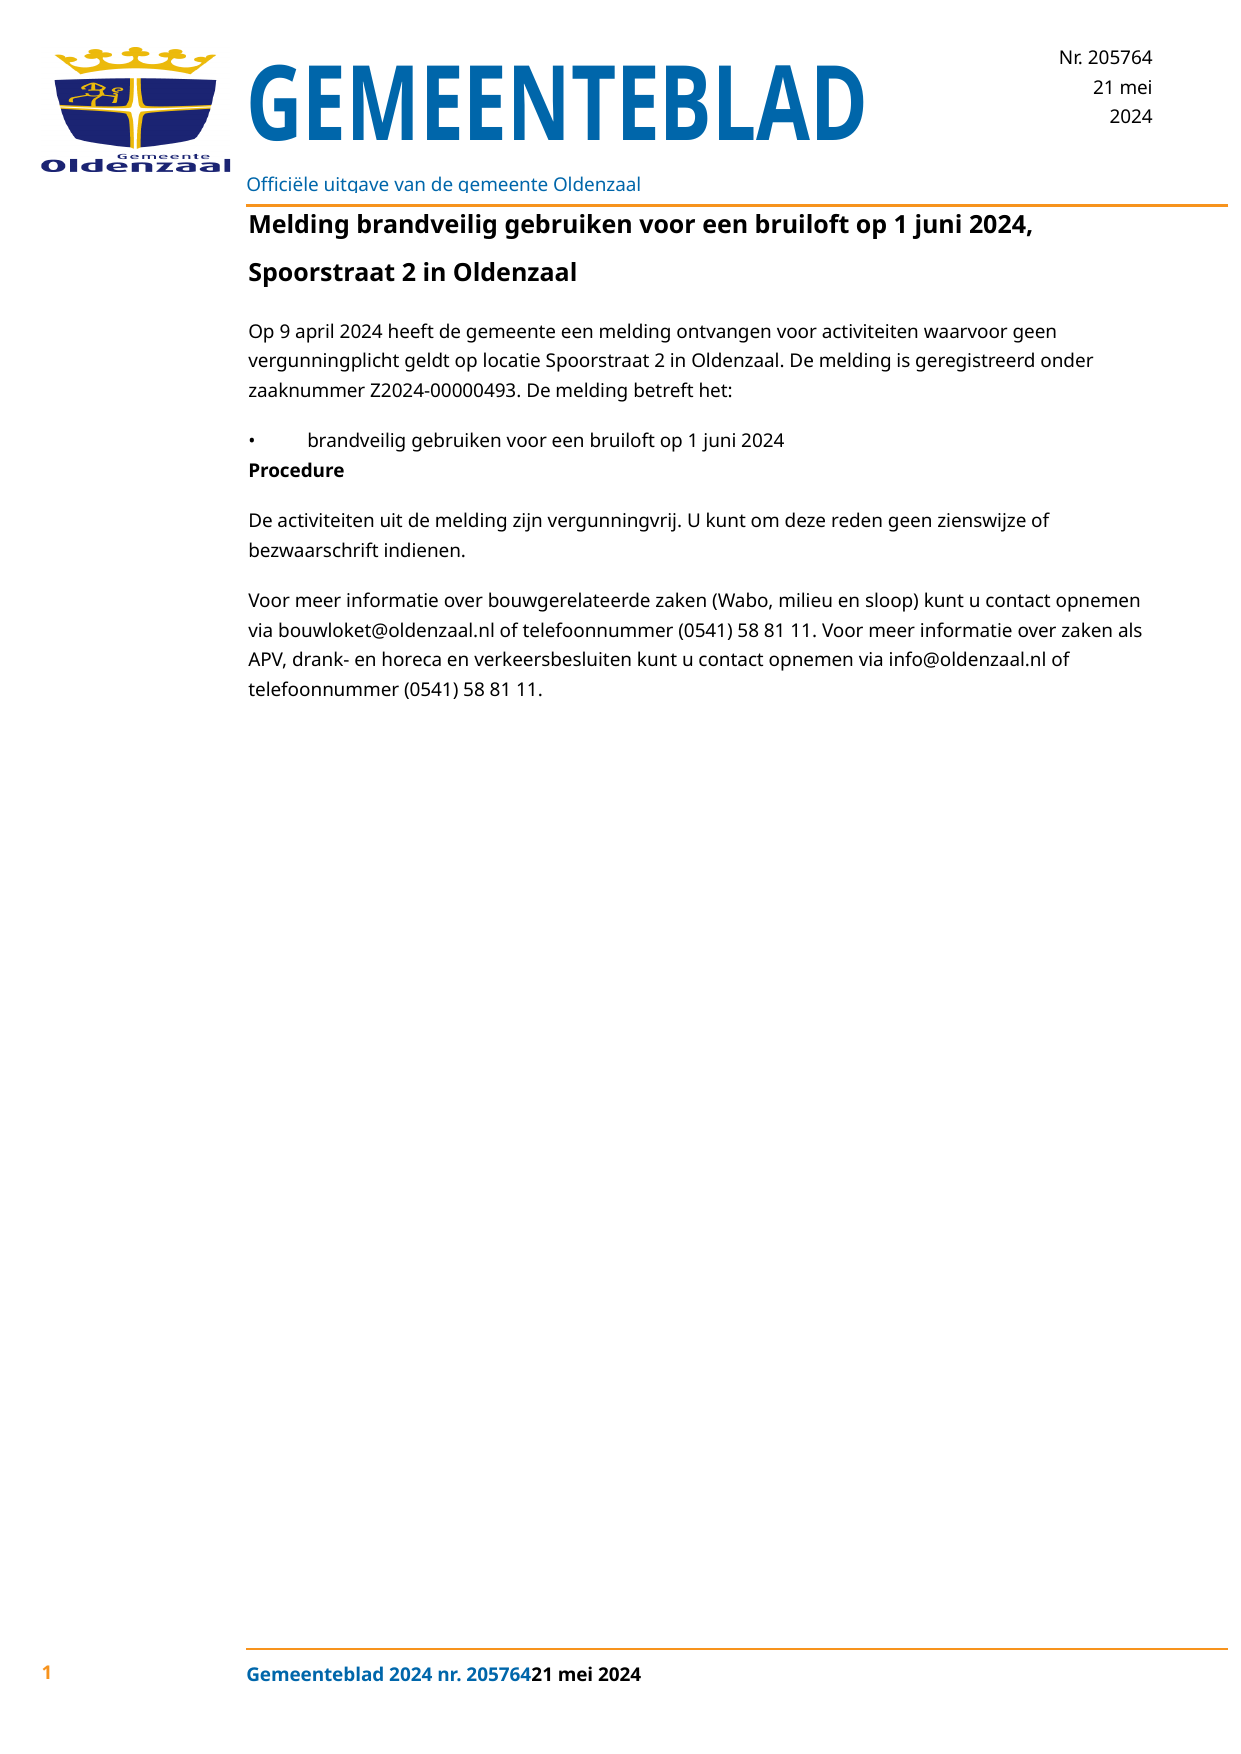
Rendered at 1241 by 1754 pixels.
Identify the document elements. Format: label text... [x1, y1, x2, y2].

text Melding brandveilig gebruiken voor een bruiloft op 1 juni 2024, Spoorstraat 2 in Oldenzaal [248, 207, 1152, 288]
text Op 9 april 2024 heeft de gemeente een melding ontvangen voor activiteiten waarvoor geen vergunningplicht geldt op locatie Spoorstraat 2 in Oldenzaal. De melding is geregistreerd onder zaaknummer Z2024-00000493. De melding betreft het: [248, 318, 1152, 403]
text De activiteiten uit de melding zijn vergunningvrij. U kunt om deze reden geen zienswijze of bezwaarschrift indienen. [248, 507, 1152, 563]
text Procedure [248, 457, 1152, 483]
list brandveilig gebruiken voor een bruiloft op 1 juni 2024 [248, 427, 1152, 453]
picture [41, 47, 231, 172]
text Voor meer informatie over bouwgerelateerde zaken (Wabo, milieu en sloop) kunt u contact opnemen via bouwloket@oldenzaal.nl of telefoonnummer (0541) 58 81 11. Voor meer informatie over zaken als APV, drank- en horeca en verkeersbesluiten kunt u contact opnemen via info@oldenzaal.nl of telefoonnummer (0541) 58 81 11. [248, 587, 1152, 702]
